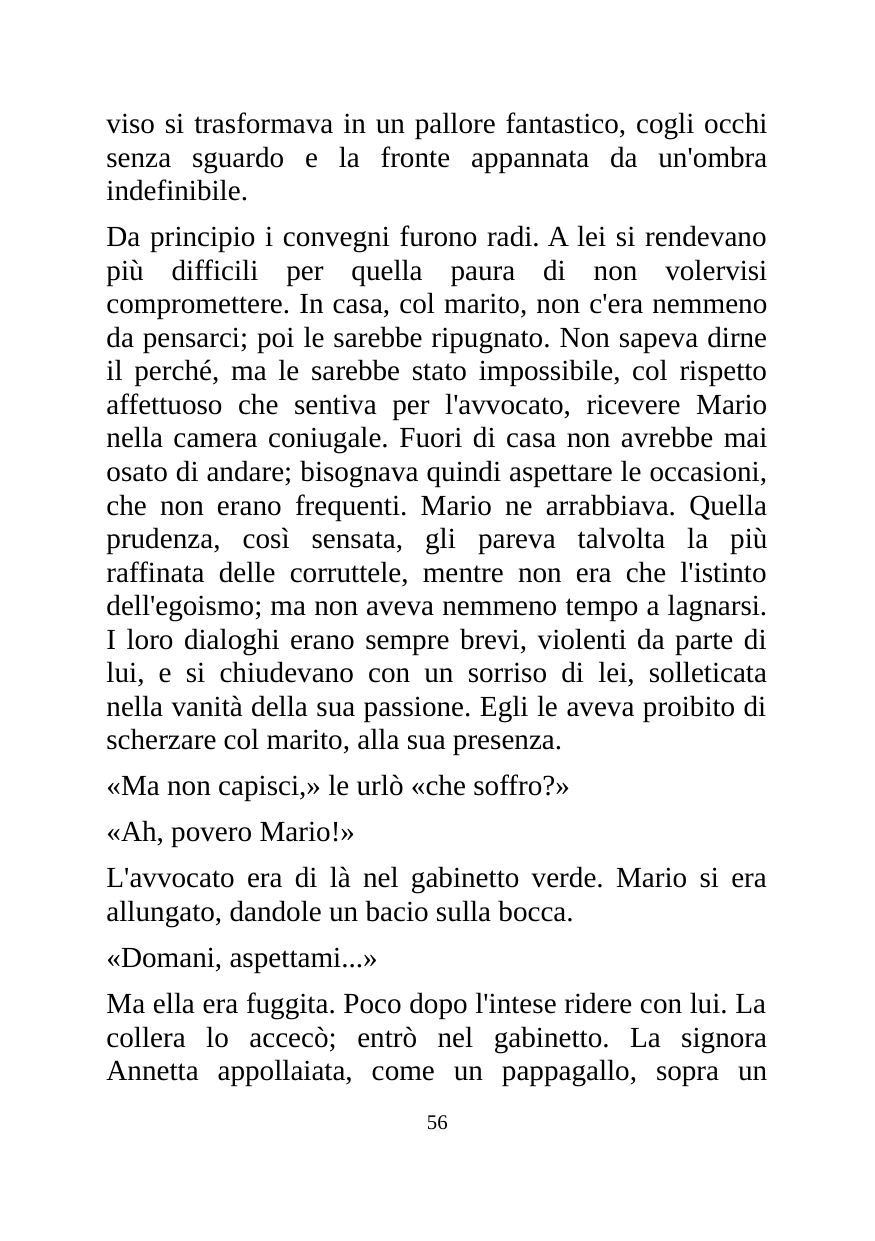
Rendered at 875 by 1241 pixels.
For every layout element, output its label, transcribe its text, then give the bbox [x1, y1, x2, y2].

text Da principio i convegni furono radi. A lei si rendevano più difficili per quella paura di non volervisi compromettere. In casa, col marito, non c'era nemmeno da pensarci; poi le sarebbe ripugnato. Non sapeva dirne il perché, ma le sarebbe stato impossibile, col rispetto affettuoso che sentiva per l'avvocato, ricevere Mario nella camera coniugale. Fuori di casa non avrebbe mai osato di andare; bisognava quindi aspettare le occasioni, che non erano frequenti. Mario ne arrabbiava. Quella prudenza, così sensata, gli pareva talvolta la più raffinata delle corruttele, mentre non era che l'istinto dell'egoismo; ma non aveva nemmeno tempo a lagnarsi. I loro dialoghi erano sempre brevi, violenti da parte di lui, e si chiudevano con un sorriso di lei, solleticata nella vanità della sua passione. Egli le aveva proibito di scherzare col marito, alla sua presenza. [106, 219, 768, 756]
text «Domani, aspettami...» [106, 940, 768, 974]
text L'avvocato era di là nel gabinetto verde. Mario si era allungato, dandole un bacio sulla bocca. [106, 861, 768, 928]
text Ma ella era fuggita. Poco dopo l'intese ridere con lui. La collera lo accecò; entrò nel gabinetto. La signora Annetta appollaiata, come un pappagallo, sopra un [106, 986, 768, 1087]
text «Ah, povero Mario!» [106, 814, 768, 848]
text viso si trasformava in un pallore fantastico, cogli occhi senza sguardo e la fronte appannata da un'ombra indefinibile. [106, 106, 768, 207]
text «Ma non capisci,» le urlò «che soffro?» [106, 768, 768, 802]
